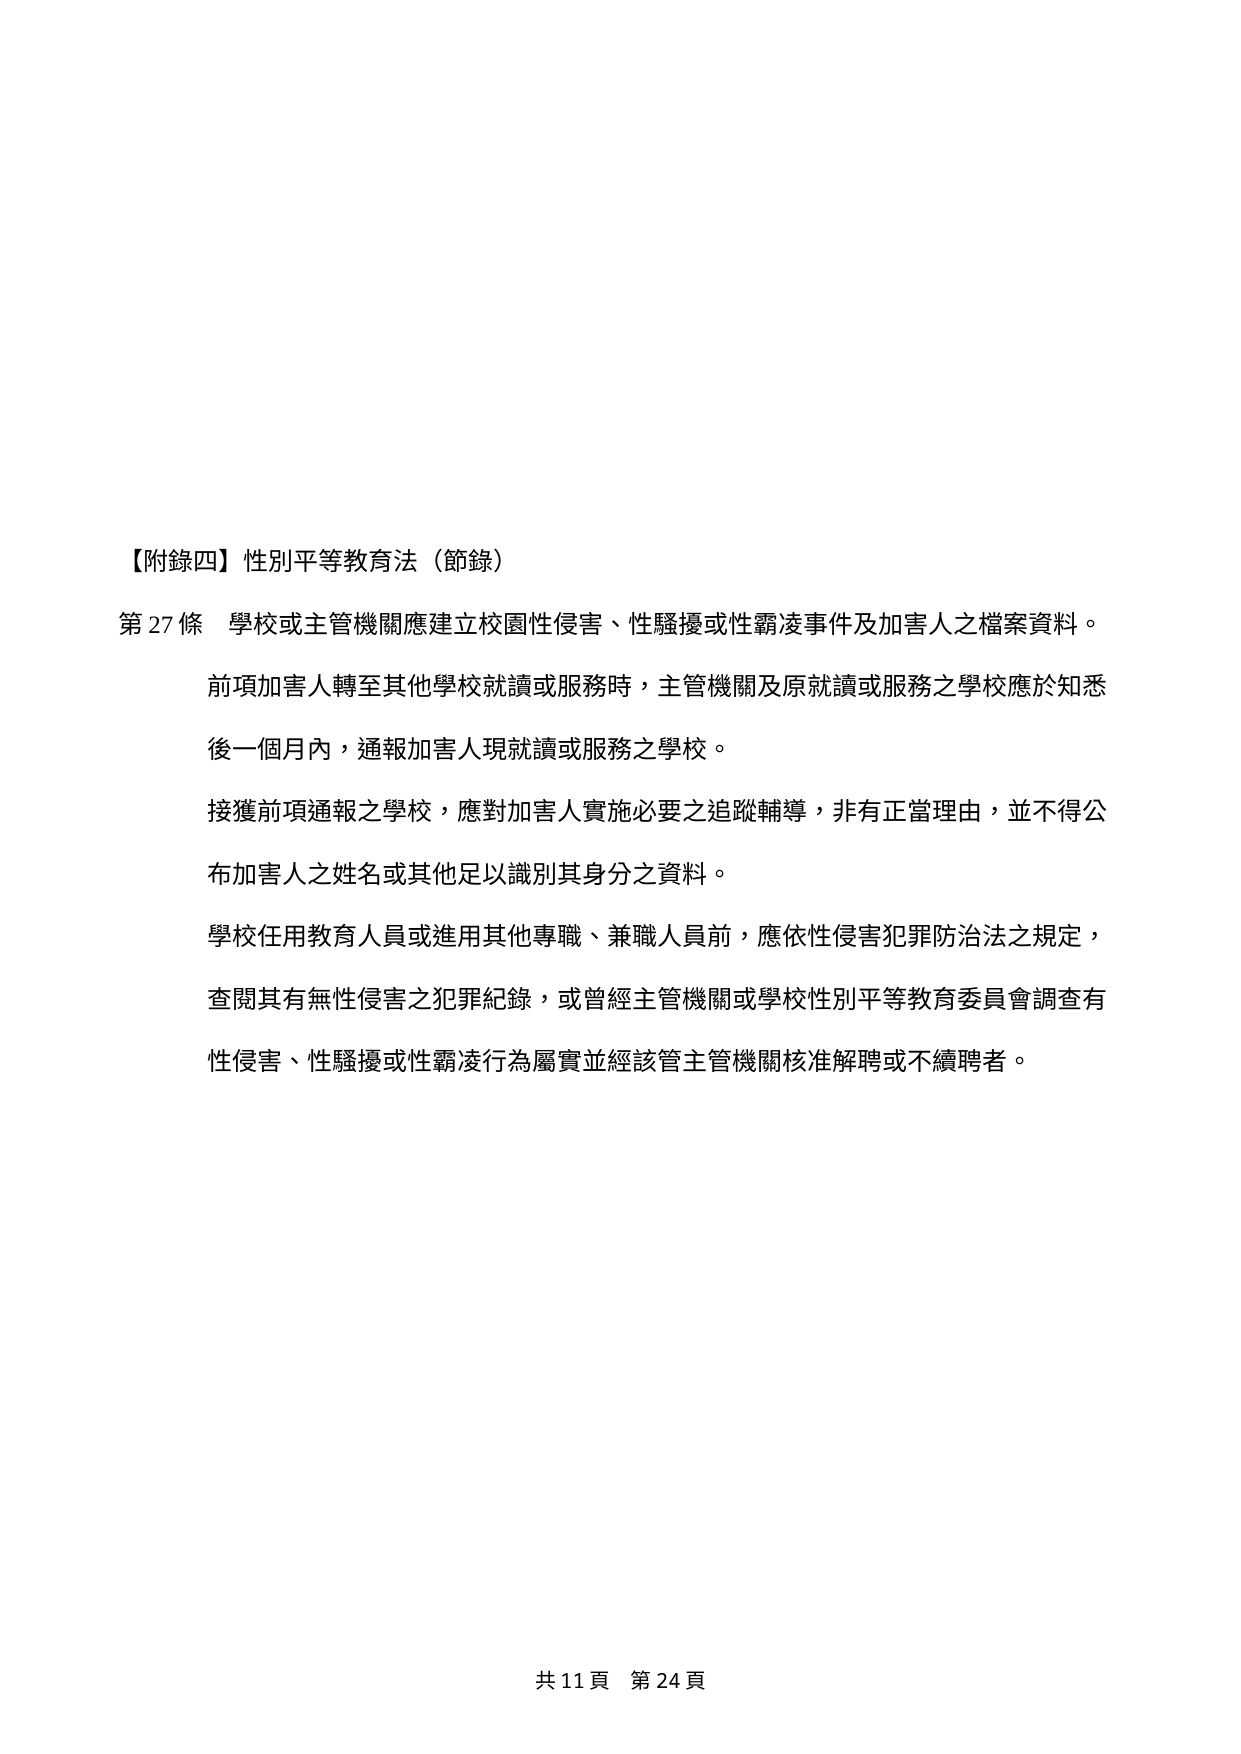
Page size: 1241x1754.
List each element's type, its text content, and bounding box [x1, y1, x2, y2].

text 第27條 學校或主管機關應建立校園性侵害、性騷擾或性霸凌事件及加害人之檔案資料。 [118, 581, 1122, 643]
text 後一個月內，通報加害人現就讀或服務之學校。 [118, 706, 1122, 768]
text 學校任用教育人員或進用其他專職、兼職人員前，應依性侵害犯罪防治法之規定， [118, 893, 1122, 956]
text 查閱其有無性侵害之犯罪紀錄，或曾經主管機關或學校性別平等教育委員會調查有 [118, 956, 1122, 1018]
text 接獲前項通報之學校，應對加害人實施必要之追蹤輔導，非有正當理由，並不得公 [118, 768, 1122, 831]
text 性侵害、性騷擾或性霸凌行為屬實並經該管主管機關核准解聘或不續聘者。 [118, 1018, 1122, 1081]
text 布加害人之姓名或其他足以識別其身分之資料。 [118, 831, 1122, 893]
text 前項加害人轉至其他學校就讀或服務時，主管機關及原就讀或服務之學校應於知悉 [118, 643, 1122, 706]
text 【附錄四】性別平等教育法（節錄） [118, 518, 1122, 581]
